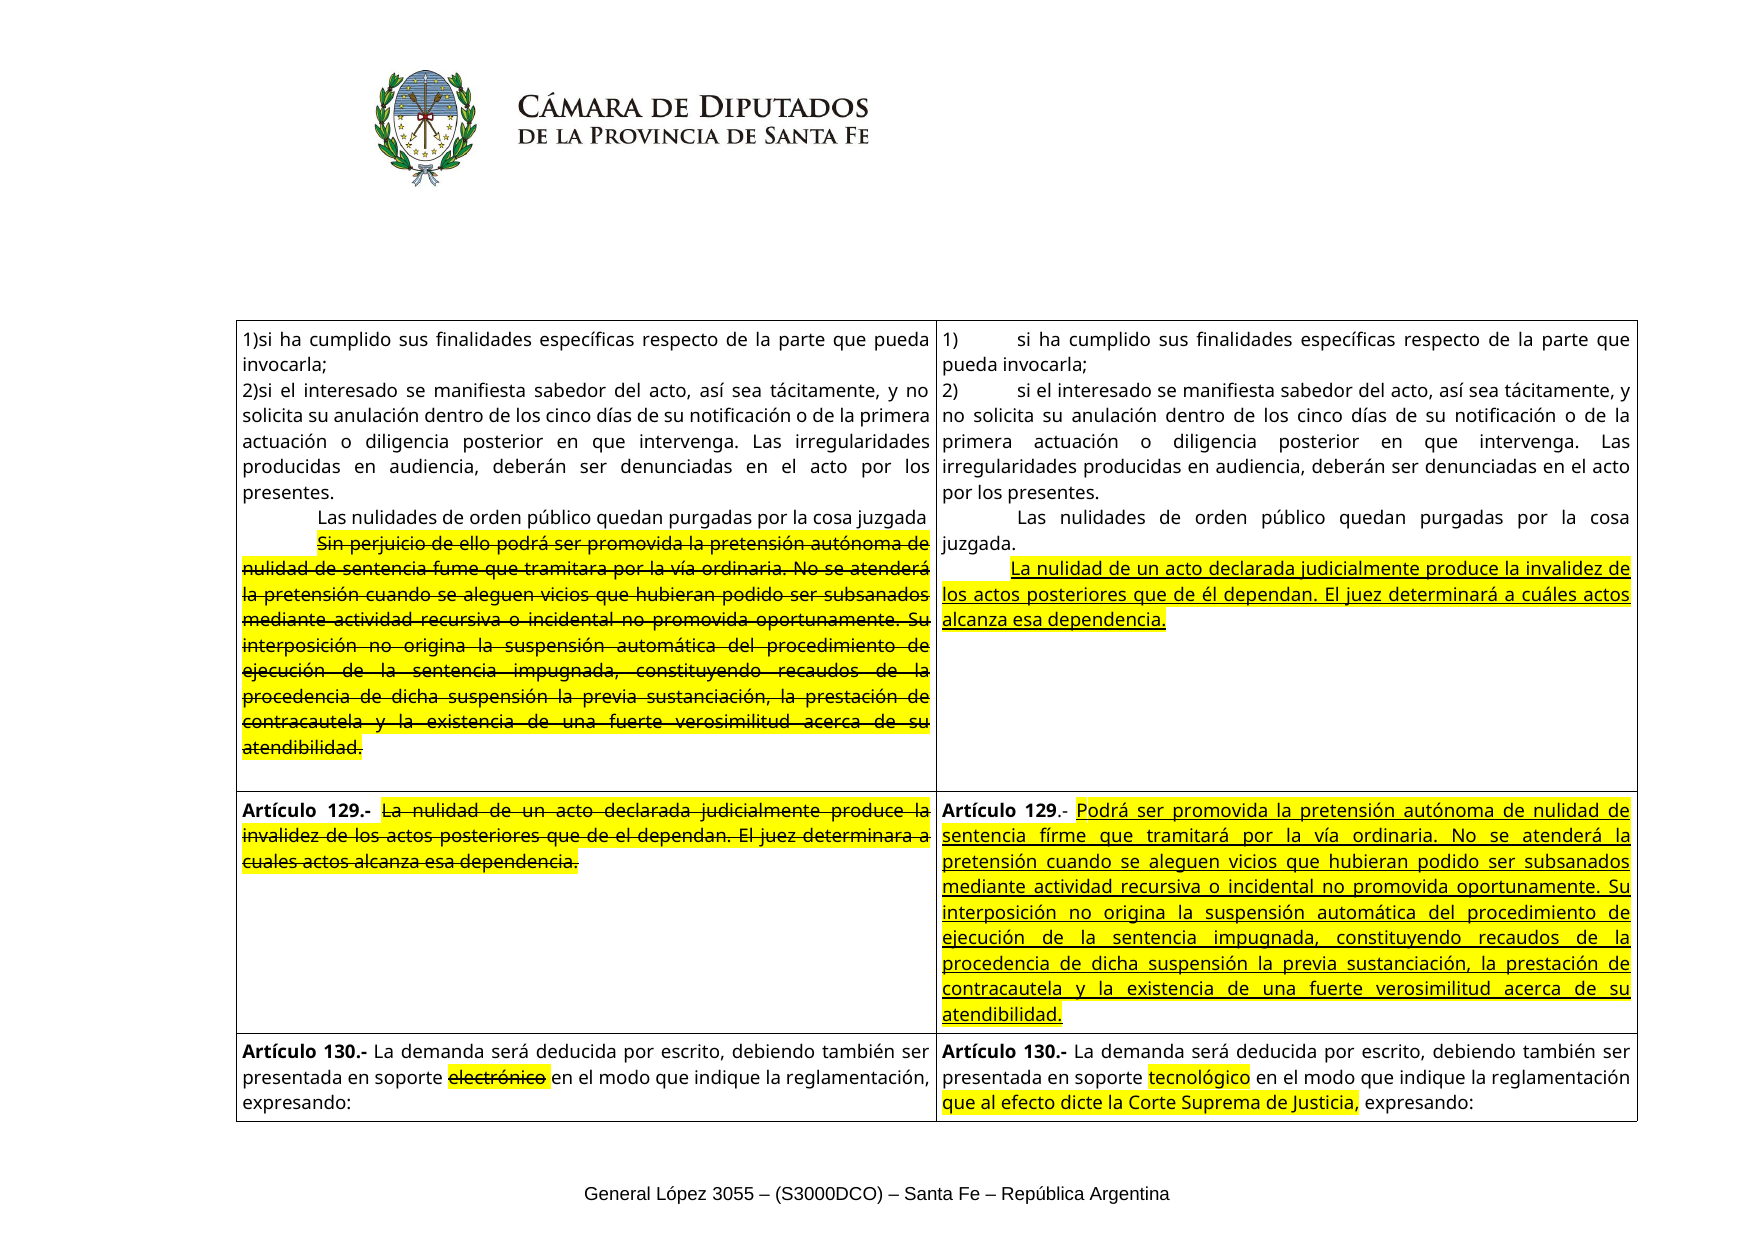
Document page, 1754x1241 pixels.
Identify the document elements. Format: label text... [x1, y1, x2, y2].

table_cell Artículo 128.- La irregularidad de un acto o procedimiento quedará subsanada: si ha cumplido sus finalidades específicas respecto de la parte que pueda invocarla; si el interesado se manifiesta sabedor del acto, así sea tácitamente, y no solicita su anulación dentro de los cinco días de su notificación o de la primera actuación o diligencia posterior en que intervenga. Las irregularidades producidas en audiencia, deberán ser denunciadas en el acto por los presentes. Las nulidades de orden público quedan purgadas por la cosa juzgada. La nulidad de un acto declarada judicialmente produce la invalidez de los actos posteriores que de él dependan. El juez determinará a cuáles actos alcanza esa dependencia. [937, 321, 1637, 791]
table_cell 1)si ha cumplido sus finalidades específicas respecto de la parte que pueda invocarla; 2)si el interesado se manifiesta sabedor del acto, así sea tácitamente, y no solicita su anulación dentro de los cinco días de su notificación o de la primera actuación o diligencia posterior en que intervenga. Las irregularidades producidas en audiencia, deberán ser denunciadas en el acto por los presentes. Las nulidades de orden público quedan purgadas por la cosa juzgada Sin perjuicio de ello podrá ser promovida la pretensión autónoma de nulidad de sentencia fume que tramitara por la vía ordinaria. No se atenderá la pretensión cuando se aleguen vicios que hubieran podido ser subsanados mediante actividad recursiva o incidental no promovida oportunamente. Su interposición no origina la suspensión automática del procedimiento de ejecución de la sentencia impugnada, constituyendo recaudos de la procedencia de dicha suspensión la previa sustanciación, la prestación de contracautela y la existencia de una fuerte verosimilitud acerca de su atendibilidad. [237, 321, 936, 791]
table_cell Artículo 129.- Podrá ser promovida la pretensión autónoma de nulidad de sentencia fírme que tramitará por la vía ordinaria. No se atenderá la pretensión cuando se aleguen vicios que hubieran podido ser subsanados mediante actividad recursiva o incidental no promovida oportunamente. Su interposición no origina la suspensión automática del procedimiento de ejecución de la sentencia impugnada, constituyendo recaudos de la procedencia de dicha suspensión la previa sustanciación, la prestación de contracautela y la existencia de una fuerte verosimilitud acerca de su atendibilidad. [937, 792, 1637, 1032]
table_cell Artículo 130.- La demanda será deducida por escrito, debiendo también ser presentada en soporte tecnológico en el modo que indique la reglamentación que al efecto dicte la Corte Suprema de Justicia, expresando: [937, 1034, 1637, 1121]
table_cell Artículo 130.- La demanda será deducida por escrito, debiendo también ser presentada en soporte electrónico en el modo que indique la reglamentación, expresando: [237, 1034, 936, 1121]
picture [374, 70, 869, 191]
table_cell Artículo 129.- La nulidad de un acto declarada judicialmente produce la invalidez de los actos posteriores que de el dependan. El juez determinara a cuales actos alcanza esa dependencia. [237, 792, 936, 1032]
